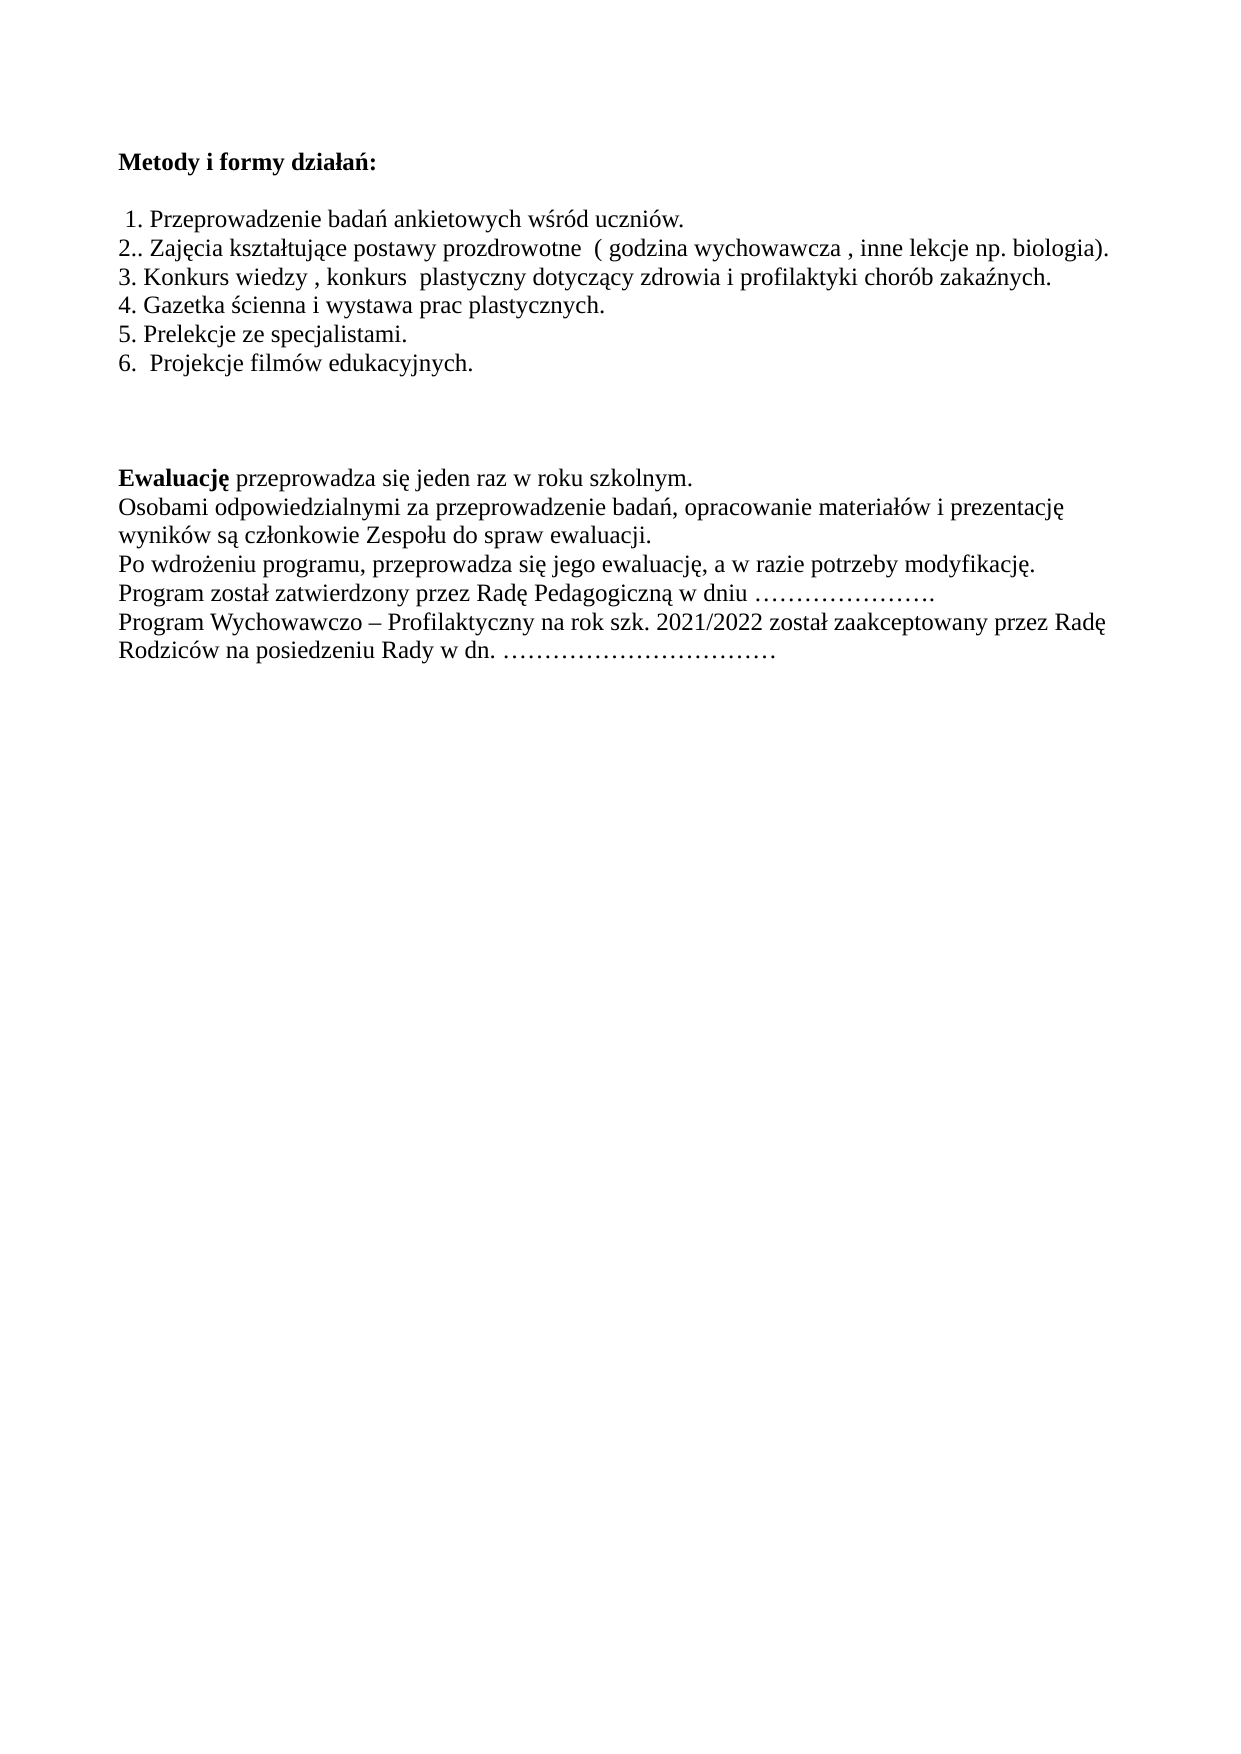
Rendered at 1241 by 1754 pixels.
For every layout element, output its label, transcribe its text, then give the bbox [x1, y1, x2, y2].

text 1. Przeprowadzenie badań ankietowych wśród uczniów. [118, 204, 1122, 233]
text 6. Projekcje filmów edukacyjnych. [118, 348, 1122, 377]
text 2.. Zajęcia kształtujące postawy prozdrowotne ( godzina wychowawcza , inne lekcje np. biologia). 3. Konkurs wiedzy , konkurs plastyczny dotyczący zdrowia i profilaktyki chorób zakaźnych. [118, 233, 1122, 291]
text Program Wychowawczo – Profilaktyczny na rok szk. 2021/2022 został zaakceptowany przez Radę Rodziców na posiedzeniu Rady w dn. …………………………… [118, 607, 1122, 664]
text Ewaluację przeprowadza się jeden raz w roku szkolnym. [118, 463, 1122, 492]
text Osobami odpowiedzialnymi za przeprowadzenie badań, opracowanie materiałów i prezentację wyników są członkowie Zespołu do spraw ewaluacji. [118, 492, 1122, 549]
text 4. Gazetka ścienna i wystawa prac plastycznych. [118, 291, 1122, 319]
text Metody i formy działań: [118, 147, 1122, 176]
text 5. Prelekcje ze specjalistami. [118, 319, 1122, 348]
text Po wdrożeniu programu, przeprowadza się jego ewaluację, a w razie potrzeby modyfikację. Program został zatwierdzony przez Radę Pedagogiczną w dniu …………………. [118, 549, 1122, 607]
